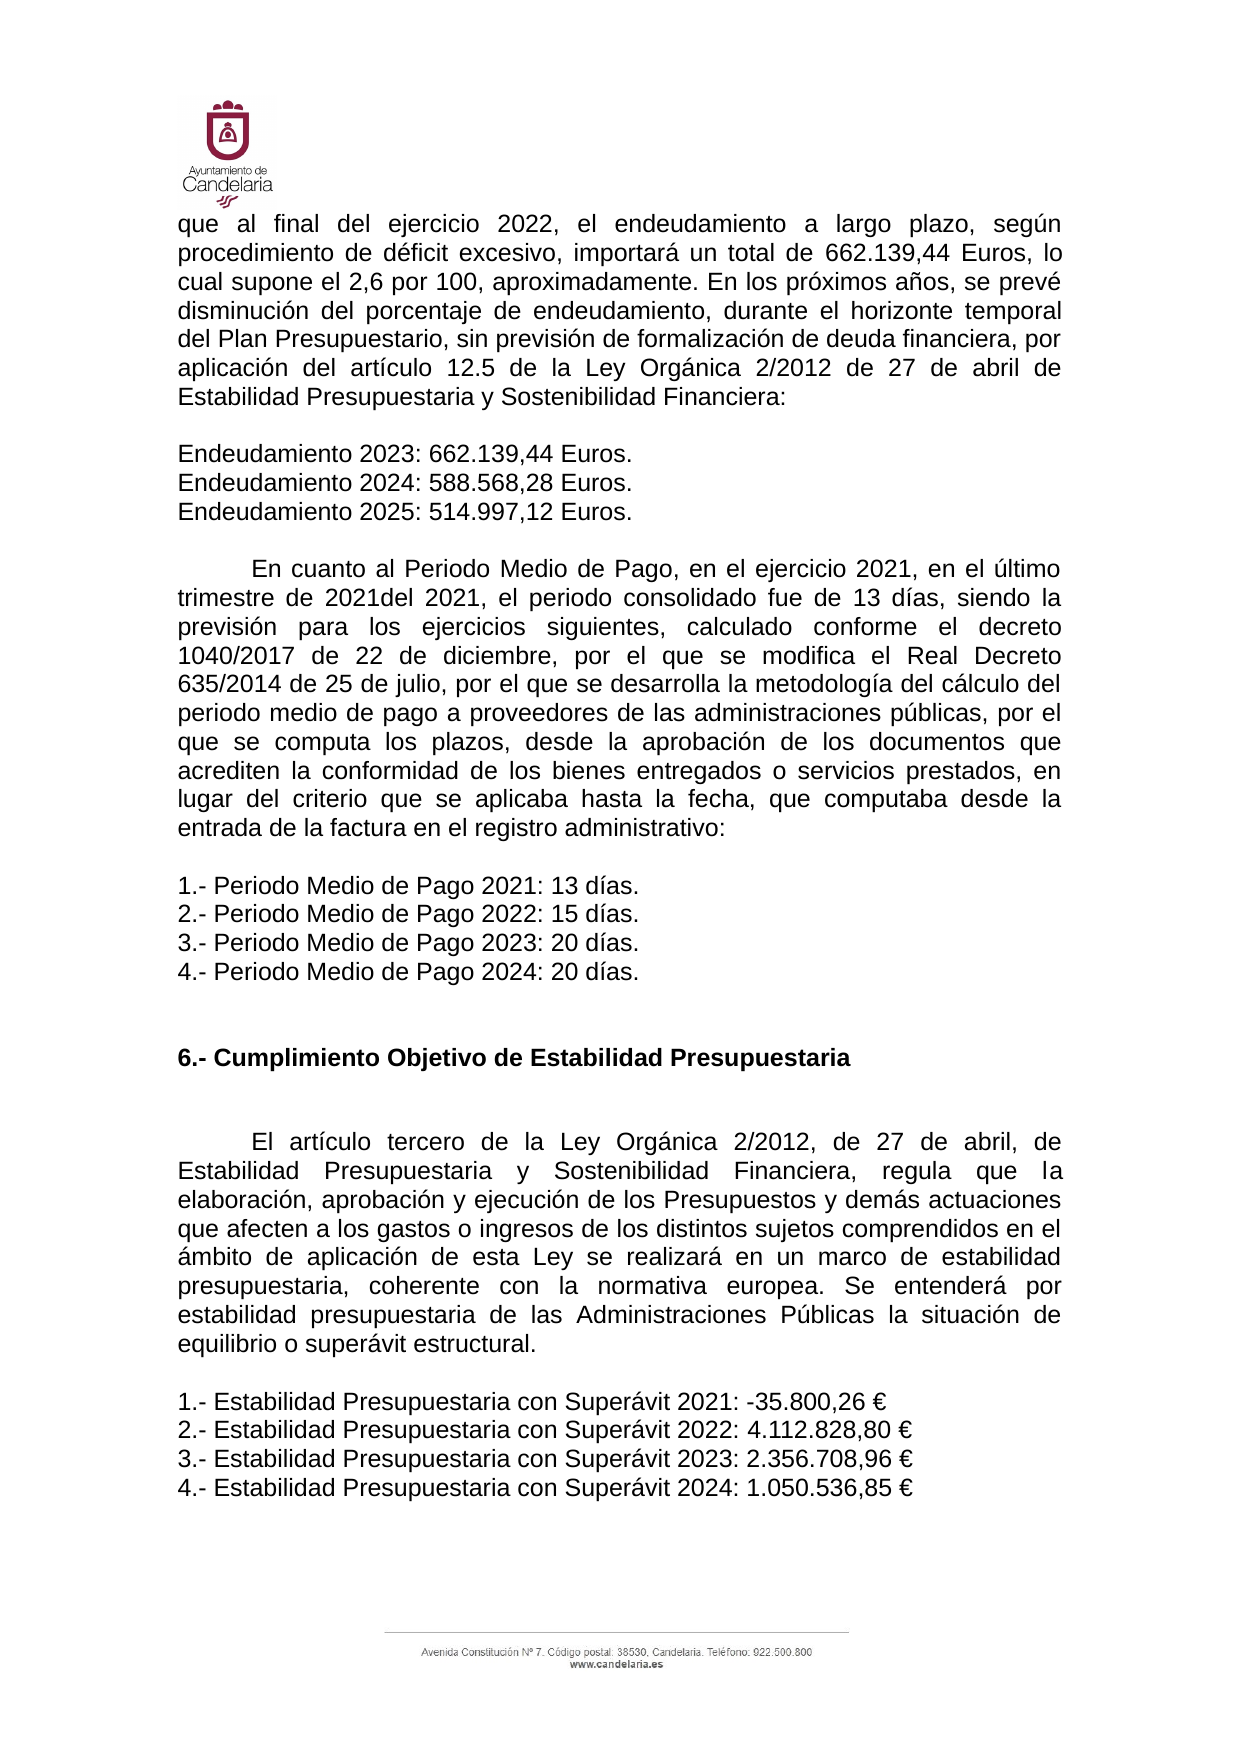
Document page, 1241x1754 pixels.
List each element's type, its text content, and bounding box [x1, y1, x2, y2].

text Endeudamiento 2023: 662.139,44 Euros. [177, 439, 1063, 468]
text 4.- Estabilidad Presupuestaria con Superávit 2024: 1.050.536,85 € [177, 1473, 1063, 1502]
text 2.- Estabilidad Presupuestaria con Superávit 2022: 4.112.828,80 € [177, 1415, 1063, 1444]
text En cuanto al Periodo Medio de Pago, en el ejercicio 2021, en el último trimestre de 2021del 2021, el periodo consolidado fue de 13 días, siendo la previsión para los ejercicios siguientes, calculado conforme el decreto 1040/2017 de 22 de diciembre, por el que se modifica el Real Decreto 635/2014 de 25 de julio, por el que se desarrolla la metodología del cálculo del periodo medio de pago a proveedores de las administraciones públicas, por el que se computa los plazos, desde la aprobación de los documentos que acrediten la conformidad de los bienes entregados o servicios prestados, en lugar del criterio que se aplicaba hasta la fecha, que computaba desde la entrada de la factura en el registro administrativo: [177, 554, 1063, 842]
text Endeudamiento 2025: 514.997,12 Euros. [177, 497, 1063, 526]
text que al final del ejercicio 2022, el endeudamiento a largo plazo, según procedimiento de déficit excesivo, importará un total de 662.139,44 Euros, lo cual supone el 2,6 por 100, aproximadamente. En los próximos años, se prevé disminución del porcentaje de endeudamiento, durante el horizonte temporal del Plan Presupuestario, sin previsión de formalización de deuda financiera, por aplicación del artículo 12.5 de la Ley Orgánica 2/2012 de 27 de abril de Estabilidad Presupuestaria y Sostenibilidad Financiera: [177, 209, 1063, 411]
text Endeudamiento 2024: 588.568,28 Euros. [177, 468, 1063, 497]
text 3.- Estabilidad Presupuestaria con Superávit 2023: 2.356.708,96 € [177, 1444, 1063, 1473]
text 2.- Periodo Medio de Pago 2022: 15 días. [177, 899, 1063, 928]
text El artículo tercero de la Ley Orgánica 2/2012, de 27 de abril, de Estabilidad Presupuestaria y Sostenibilidad Financiera, regula que la elaboración, aprobación y ejecución de los Presupuestos y demás actuaciones que afecten a los gastos o ingresos de los distintos sujetos comprendidos en el ámbito de aplicación de esta Ley se realizará en un marco de estabilidad presupuestaria, coherente con la normativa europea. Se entenderá por estabilidad presupuestaria de las Administraciones Públicas la situación de equilibrio o superávit estructural. [177, 1127, 1063, 1357]
text 4.- Periodo Medio de Pago 2024: 20 días. [177, 957, 1063, 986]
text 1.- Periodo Medio de Pago 2021: 13 días. [177, 871, 1063, 899]
text 1.- Estabilidad Presupuestaria con Superávit 2021: -35.800,26 € [177, 1387, 1063, 1415]
text 3.- Periodo Medio de Pago 2023: 20 días. [177, 928, 1063, 957]
text 6.- Cumplimiento Objetivo de Estabilidad Presupuestaria [177, 1043, 1063, 1072]
